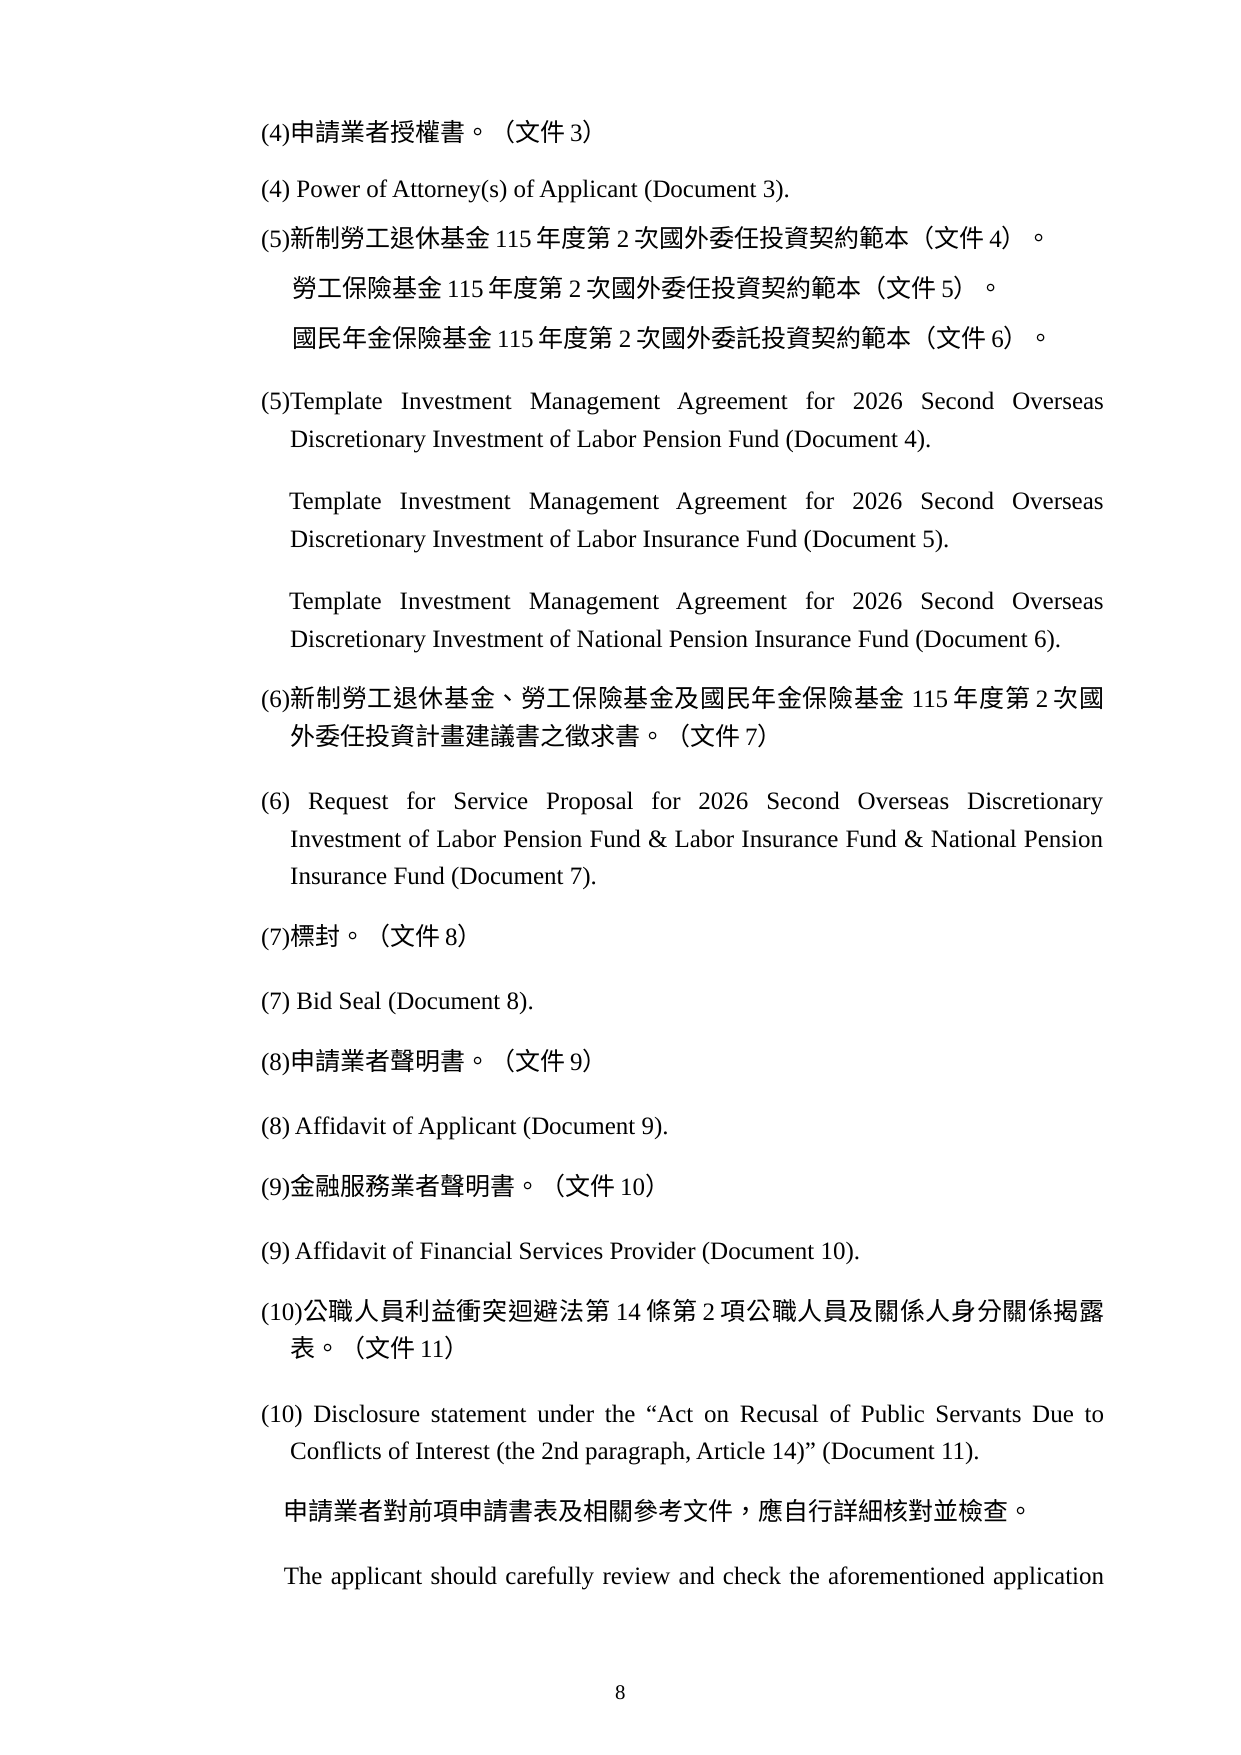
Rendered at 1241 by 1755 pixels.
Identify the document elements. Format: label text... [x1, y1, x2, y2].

text 申請業者對前項申請書表及相關參考文件，應自行詳細核對並檢查。 [283, 1490, 1104, 1527]
text (5)新制勞工退休基金115年度第2次國外委任投資契約範本（文件4）。 [261, 227, 1104, 252]
text (6) Request for Service Proposal for 2026 Second Overseas Discretionary Investment of Labor Pension Fund & Labor Insurance Fund & National Pension Insurance Fund (Document 7). [261, 777, 1104, 890]
text Template Investment Management Agreement for 2026 Second Overseas Discretionary Investment of Labor Insurance Fund (Document 5). [289, 477, 1104, 552]
text (8) Affidavit of Applicant (Document 9). [261, 1102, 1104, 1140]
text (9)金融服務業者聲明書。（文件10） [261, 1165, 1104, 1202]
text (7) Bid Seal (Document 8). [261, 977, 1104, 1015]
text (7)標封。（文件8） [261, 915, 1104, 952]
text 勞工保險基金115年度第2次國外委任投資契約範本（文件5）。 [283, 277, 1104, 302]
text (10)公職人員利益衝突迴避法第14條第2項公職人員及關係人身分關係揭露表。（文件11） [261, 1290, 1104, 1365]
text (10) Disclosure statement under the “Act on Recusal of Public Servants Due to Conflicts of Interest (the 2nd paragraph, Article 14)” (Document 11). [261, 1390, 1104, 1465]
text (4) Power of Attorney(s) of Applicant (Document 3). [261, 174, 1104, 202]
text (5)Template Investment Management Agreement for 2026 Second Overseas Discretionary Investment of Labor Pension Fund (Document 4). [261, 377, 1104, 452]
text The applicant should carefully review and check the aforementioned application [283, 1552, 1104, 1590]
text Template Investment Management Agreement for 2026 Second Overseas Discretionary Investment of National Pension Insurance Fund (Document 6). [289, 577, 1104, 652]
text (9) Affidavit of Financial Services Provider (Document 10). [261, 1227, 1104, 1265]
text 國民年金保險基金115年度第2次國外委託投資契約範本（文件6）。 [283, 327, 1104, 352]
text (6)新制勞工退休基金、勞工保險基金及國民年金保險基金115年度第2次國外委任投資計畫建議書之徵求書。（文件7） [261, 677, 1104, 752]
text (4)申請業者授權書。（文件3） [261, 112, 1104, 149]
text (8)申請業者聲明書。（文件9） [261, 1040, 1104, 1077]
